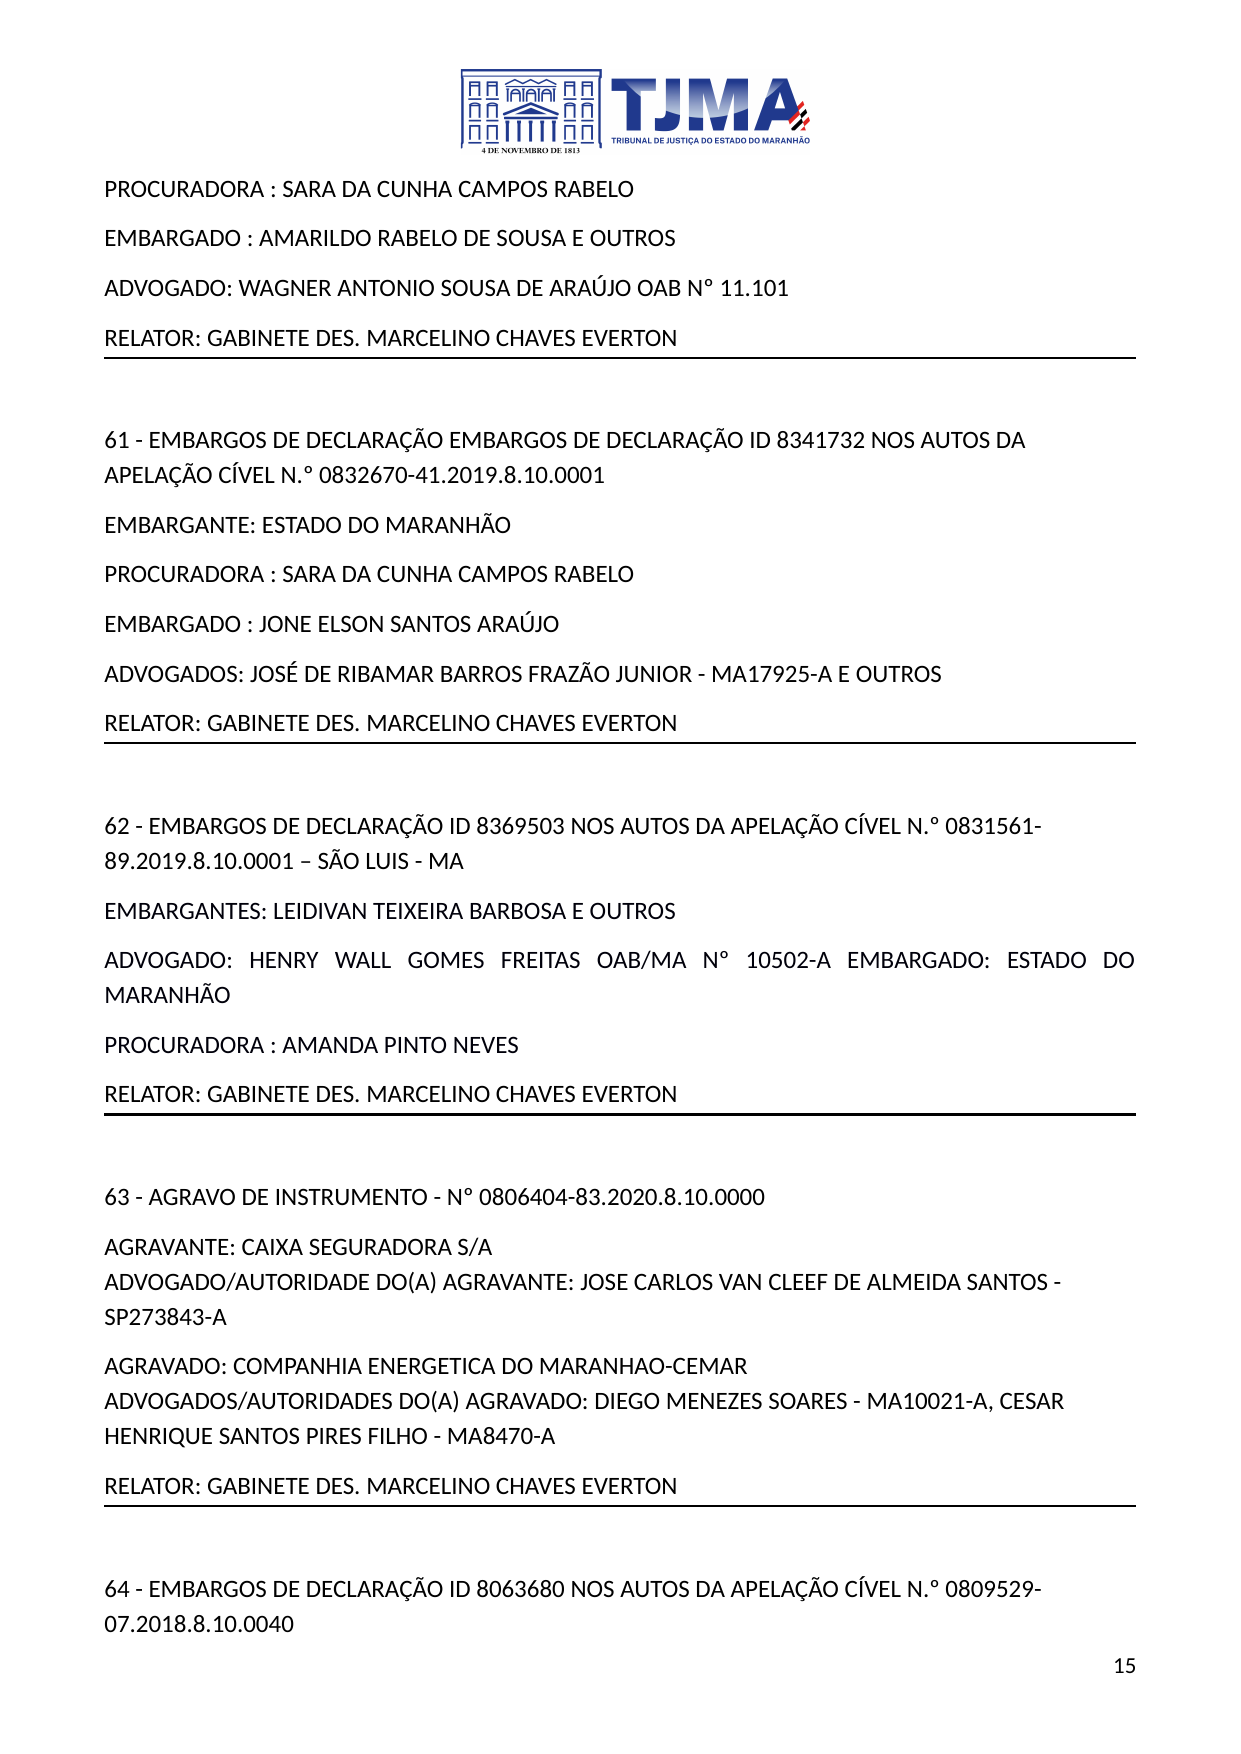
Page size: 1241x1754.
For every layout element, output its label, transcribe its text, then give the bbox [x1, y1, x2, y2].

text ADVOGADO: WAGNER ANTONIO SOUSA DE ARAÚJO OAB Nº 11.101 [104, 272, 1136, 303]
text 63 - AGRAVO DE INSTRUMENTO - Nº 0806404-83.2020.8.10.0000 [104, 1181, 1136, 1212]
text ADVOGADO: HENRY WALL GOMES FREITAS OAB/MA Nº 10502-A EMBARGADO: ESTADO DO MARANHÃO [104, 944, 1136, 1010]
text RELATOR: GABINETE DES. MARCELINO CHAVES EVERTON [104, 322, 1136, 357]
text 61 - EMBARGOS DE DECLARAÇÃO EMBARGOS DE DECLARAÇÃO ID 8341732 NOS AUTOS DA APELAÇÃO CÍVEL N.º 0832670-41.2019.8.10.0001 [104, 424, 1136, 490]
text EMBARGANTES: LEIDIVAN TEIXEIRA BARBOSA E OUTROS [104, 895, 1136, 925]
text AGRAVADO: COMPANHIA ENERGETICA DO MARANHAO-CEMAR ADVOGADOS/AUTORIDADES DO(A) AGRAVADO: DIEGO MENEZES SOARES - MA10021-A, CESAR HENRIQUE SANTOS PIRES FILHO - MA8470-A [104, 1351, 1136, 1451]
text 62 - EMBARGOS DE DECLARAÇÃO ID 8369503 NOS AUTOS DA APELAÇÃO CÍVEL N.º 0831561-89.2019.8.10.0001 – SÃO LUIS - MA [104, 810, 1136, 876]
text EMBARGADO : AMARILDO RABELO DE SOUSA E OUTROS [104, 222, 1136, 253]
text PROCURADORA : AMANDA PINTO NEVES [104, 1029, 1136, 1059]
text EMBARGANTE: ESTADO DO MARANHÃO [104, 509, 1136, 539]
text RELATOR: GABINETE DES. MARCELINO CHAVES EVERTON [104, 707, 1136, 742]
text AGRAVANTE: CAIXA SEGURADORA S/A ADVOGADO/AUTORIDADE DO(A) AGRAVANTE: JOSE CARLOS VAN CLEEF DE ALMEIDA SANTOS - SP273843-A [104, 1231, 1136, 1331]
text PROCURADORA : SARA DA CUNHA CAMPOS RABELO [104, 559, 1136, 589]
text RELATOR: GABINETE DES. MARCELINO CHAVES EVERTON [104, 1470, 1136, 1505]
text EMBARGADO : JONE ELSON SANTOS ARAÚJO [104, 608, 1136, 639]
text ADVOGADOS: JOSÉ DE RIBAMAR BARROS FRAZÃO JUNIOR - MA17925-A E OUTROS [104, 658, 1136, 688]
text RELATOR: GABINETE DES. MARCELINO CHAVES EVERTON [104, 1078, 1136, 1113]
picture [460, 69, 810, 155]
text PROCURADORA : SARA DA CUNHA CAMPOS RABELO [104, 173, 1136, 203]
text 64 - EMBARGOS DE DECLARAÇÃO ID 8063680 NOS AUTOS DA APELAÇÃO CÍVEL N.º 0809529-07.2018.8.10.0040 [104, 1573, 1136, 1638]
